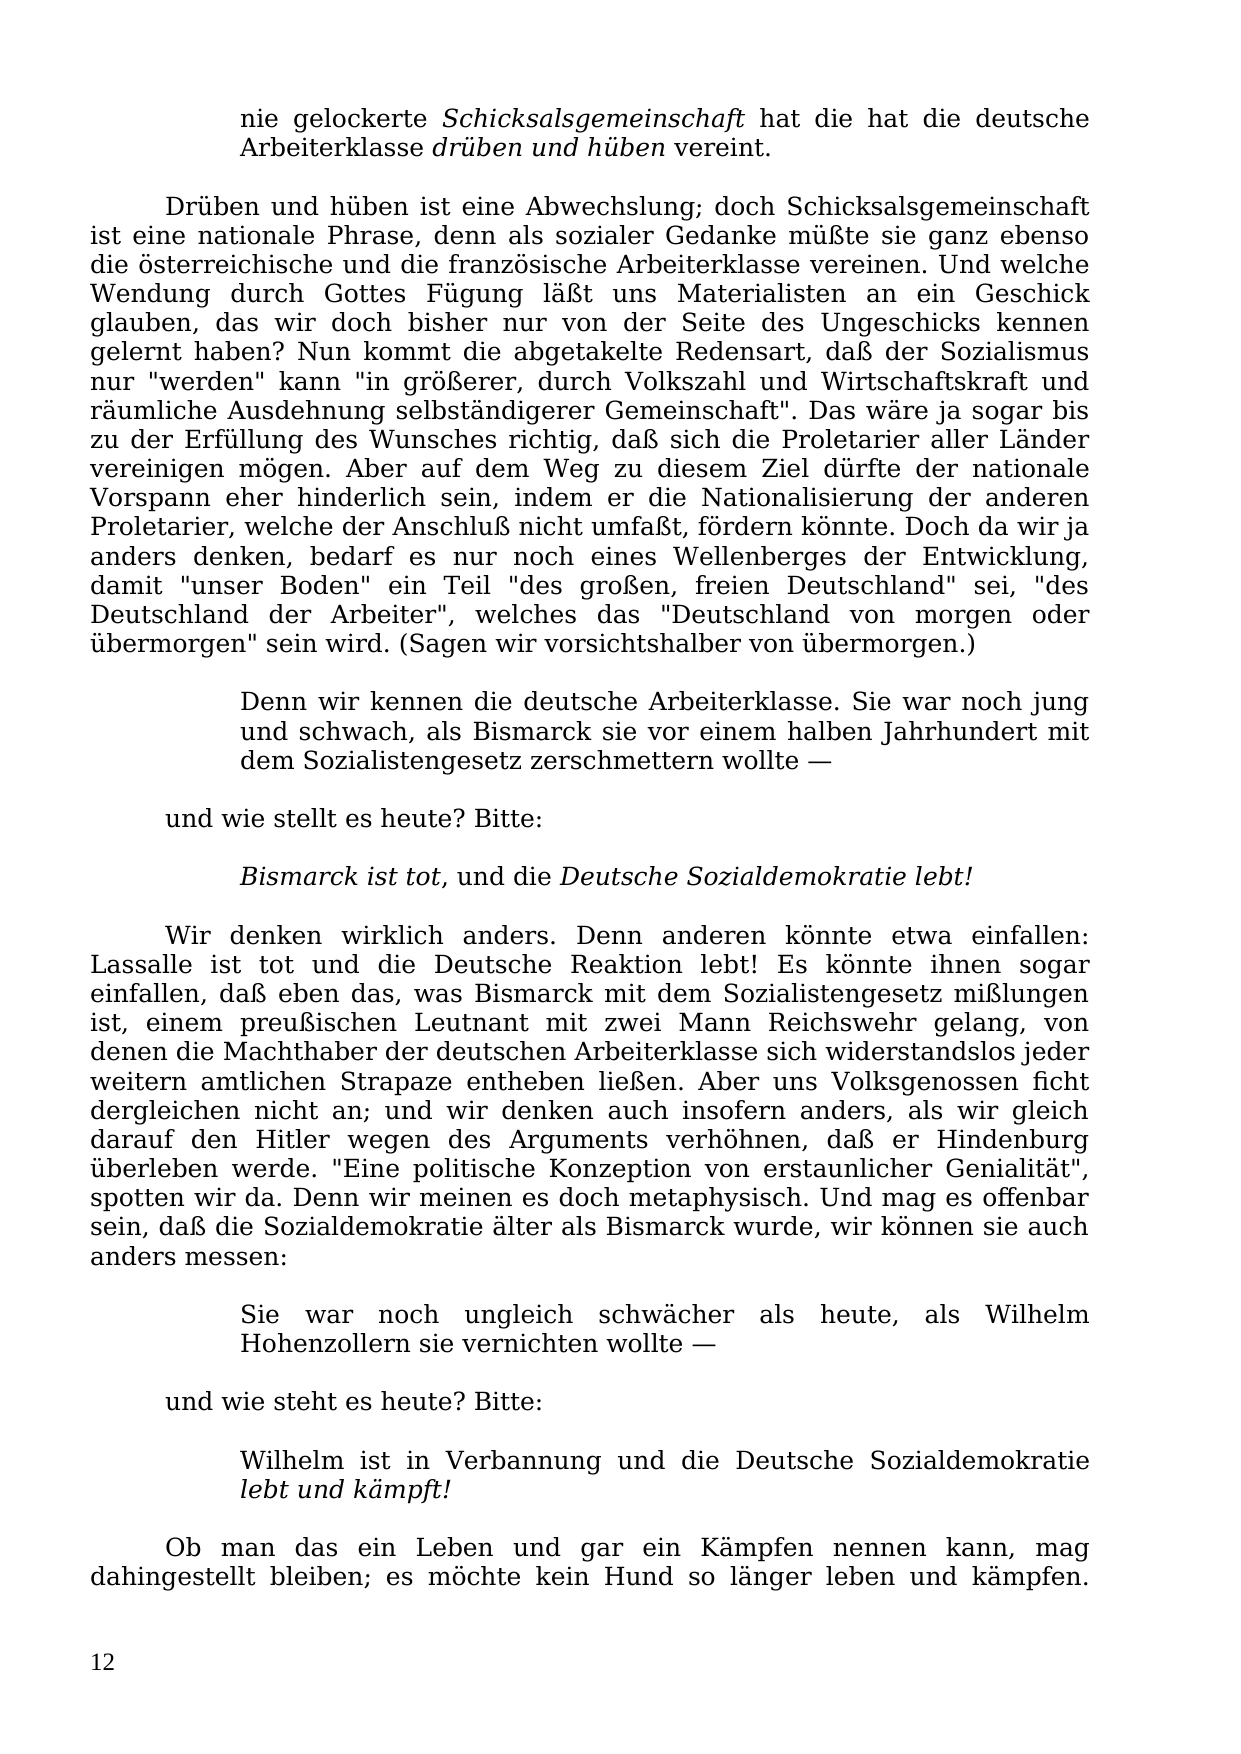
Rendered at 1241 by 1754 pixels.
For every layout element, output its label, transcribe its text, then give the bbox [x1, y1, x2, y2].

text und wie steht es heute? Bitte: [90, 1387, 1091, 1417]
text nie gelockerte Schicksalsgemeinschaft hat die hat die deutsche Arbeiterklasse drüben und hüben vereint. [240, 104, 1091, 162]
text Ob man das ein Leben und gar ein Kämpfen nennen kann, mag dahingestellt bleiben; es möchte kein Hund so länger leben und kämpfen. [90, 1533, 1091, 1592]
text Sie war noch ungleich schwächer als heute, als Wilhelm Hohenzollern sie vernichten wollte — [240, 1300, 1091, 1358]
text Wir denken wirklich anders. Denn anderen könnte etwa einfallen: Lassalle ist tot und die Deutsche Reaktion lebt! Es könnte ihnen sogar einfallen, daß eben das, was Bismarck mit dem Sozialistengesetz mißlungen ist, einem preußischen Leutnant mit zwei Mann Reichswehr gelang, von denen die Machthaber der deutschen Arbeiterklasse sich widerstandslos jeder weitern amtlichen Strapaze entheben ließen. Aber uns Volksgenossen ficht dergleichen nicht an; und wir denken auch insofern anders, als wir gleich darauf den Hitler wegen des Arguments verhöhnen, daß er Hindenburg überleben werde. "Eine politische Konzeption von erstaunlicher Genialität", spotten wir da. Denn wir meinen es doch metaphysisch. Und mag es offenbar sein, daß die Sozialdemokratie älter als Bismarck wurde, wir können sie auch anders messen: [90, 921, 1091, 1271]
text Bismarck ist tot, und die Deutsche Sozialdemokratie lebt! [240, 862, 1091, 892]
text und wie stellt es heute? Bitte: [90, 804, 1091, 833]
text Drüben und hüben ist eine Abwechslung; doch Schicksalsgemeinschaft ist eine nationale Phrase, denn als sozialer Gedanke müßte sie ganz ebenso die österreichische und die französische Arbeiterklasse vereinen. Und welche Wendung durch Gottes Fügung läßt uns Materialisten an ein Geschick glauben, das wir doch bisher nur von der Seite des Ungeschicks kennen gelernt haben? Nun kommt die abgetakelte Redensart, daß der Sozialismus nur "werden" kann "in größerer, durch Volkszahl und Wirtschaftskraft und räumliche Ausdehnung selbständigerer Gemeinschaft". Das wäre ja sogar bis zu der Erfüllung des Wunsches richtig, daß sich die Proletarier aller Länder vereinigen mögen. Aber auf dem Weg zu diesem Ziel dürfte der nationale Vorspann eher hinderlich sein, indem er die Nationalisierung der anderen Proletarier, welche der Anschluß nicht umfaßt, fördern könnte. Doch da wir ja anders denken, bedarf es nur noch eines Wellenberges der Entwicklung, damit "unser Boden" ein Teil "des großen, freien Deutschland" sei, "des Deutschland der Arbeiter", welches das "Deutschland von morgen oder übermorgen" sein wird. (Sagen wir vorsichtshalber von übermorgen.) [90, 192, 1091, 658]
text Denn wir kennen die deutsche Arbeiterklasse. Sie war noch jung und schwach, als Bismarck sie vor einem halben Jahrhundert mit dem Sozialistengesetz zerschmettern wollte — [240, 687, 1091, 775]
text Wilhelm ist in Verbannung und die Deutsche Sozialdemokratie lebt und kämpft! [240, 1446, 1091, 1504]
